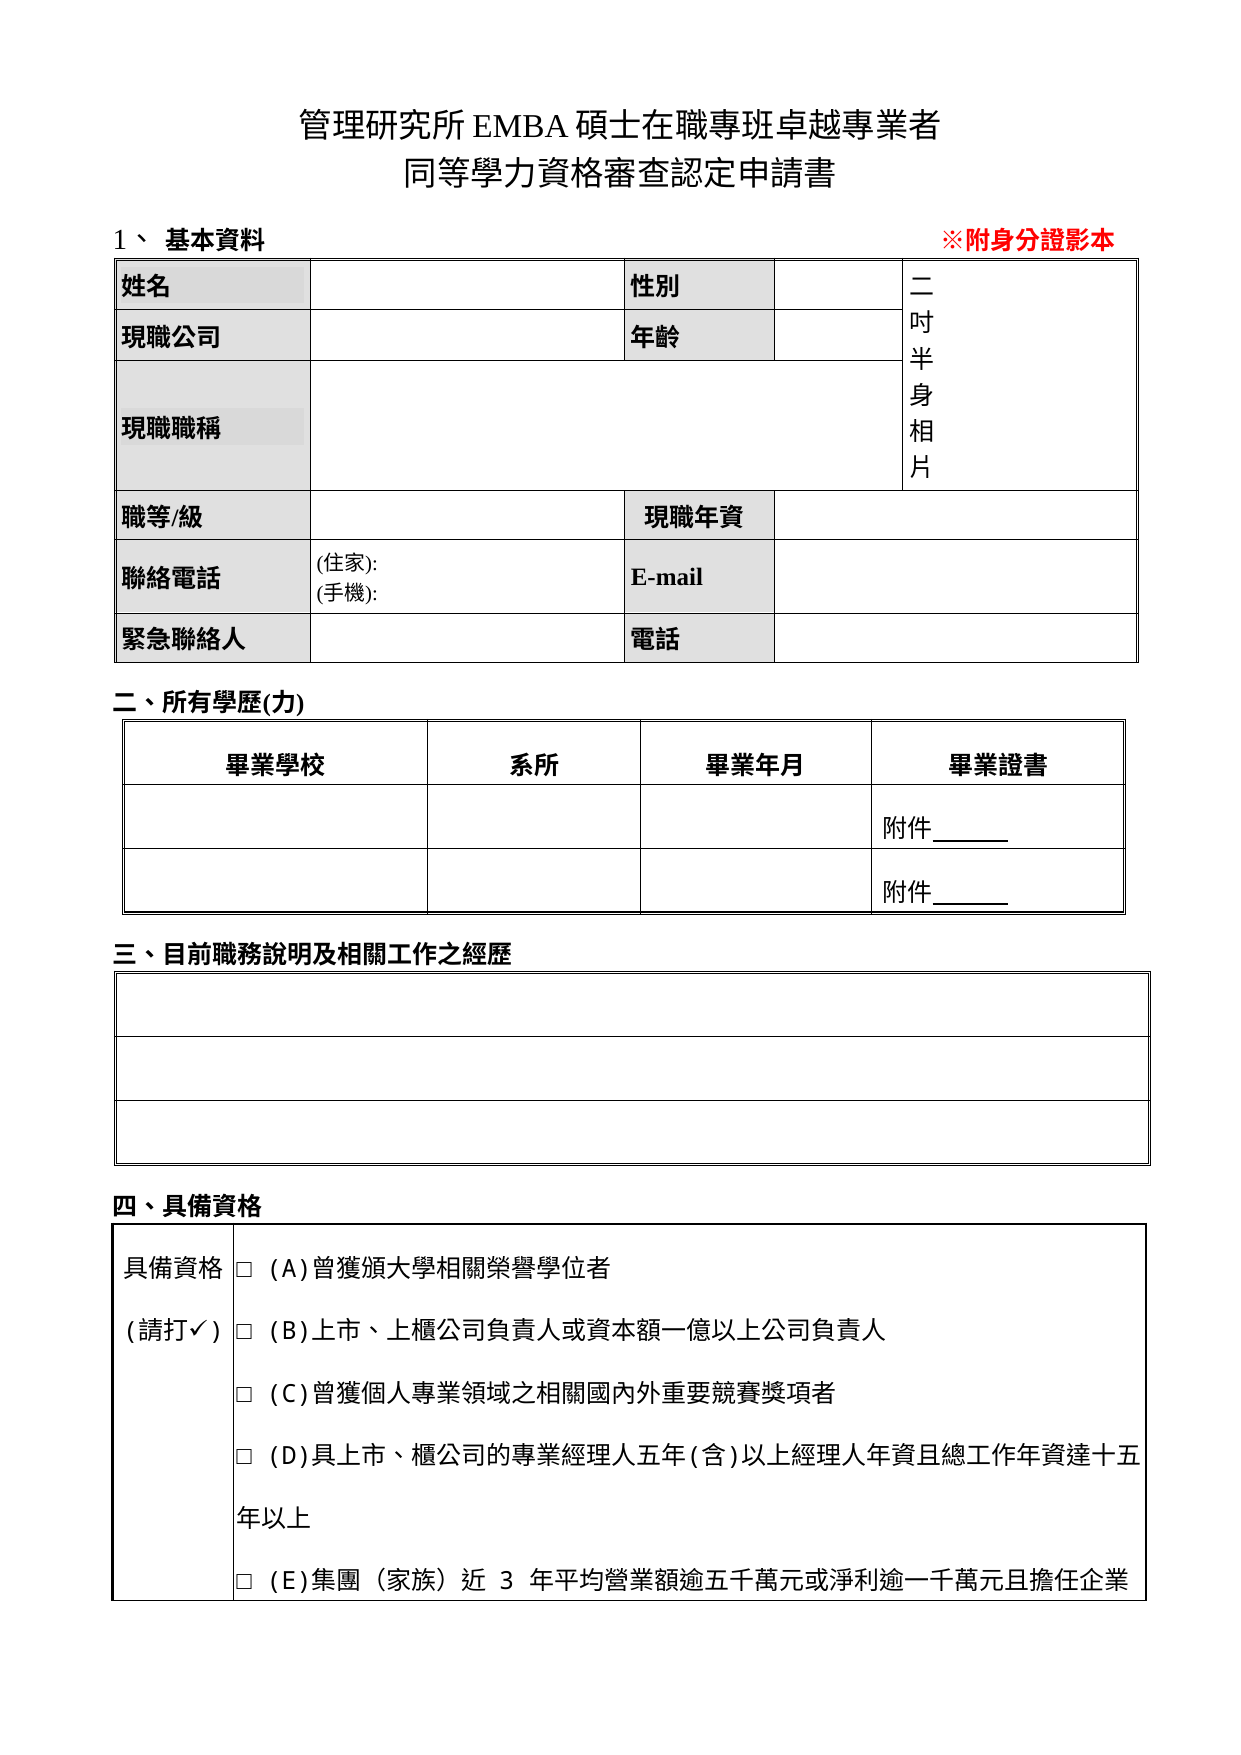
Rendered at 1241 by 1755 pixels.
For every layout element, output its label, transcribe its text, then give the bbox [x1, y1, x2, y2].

text 二、所有學歷(力) [112, 682, 1128, 719]
text 三、目前職務說明及相關工作之經歷 [112, 934, 1128, 971]
table_cell 電話 [625, 614, 774, 662]
table_cell [775, 491, 1136, 539]
text 管理研究所EMBA碩士在職專班卓越專業者 [112, 98, 1128, 147]
table_cell [311, 614, 624, 662]
table_cell [428, 785, 640, 848]
table_header 系所 [428, 722, 640, 784]
table_cell 現職公司 [117, 310, 310, 360]
table_cell [117, 1101, 1148, 1163]
table_cell [125, 785, 427, 848]
text 同等學力資格審查認定申請書 [112, 147, 1128, 195]
table_header 二 吋 半 身 相 片 [903, 261, 1136, 490]
table_header [775, 261, 902, 309]
table_cell (住家): (手機): [311, 540, 624, 612]
table_cell [775, 540, 1136, 612]
table_cell 附件 [872, 849, 1123, 911]
list 基本資料 ※附身分證影本 [112, 195, 1128, 257]
table_header 性別 [625, 261, 774, 309]
table_header □ (A)曾獲頒大學相關榮譽學位者 □ (B)上市、上櫃公司負責人或資本額一億以上公司負責人 □ (C)曾獲個人專業領域之相關國內外重要競賽獎項者 □ (D)具上市、櫃公司的專業經理人五年(含)以上經理人年資且總工作年資達十五年以上 □ (E)集團（家族）近 3 年平均營業額逾五千萬元或淨利逾一千萬元且擔任企業 [234, 1225, 1145, 1599]
text 四、具備資格 [112, 1186, 1128, 1222]
table_cell 緊急聯絡人 [117, 614, 310, 662]
table_cell 現職職稱 [117, 361, 310, 490]
table_header 畢業證書 [872, 722, 1123, 784]
table_cell [311, 310, 624, 360]
table_header 畢業年月 [641, 722, 871, 784]
table_header 畢業學校 [125, 722, 427, 784]
table_cell E-mail [625, 540, 774, 612]
table_header [117, 974, 1148, 1036]
table_cell [775, 310, 902, 360]
table_header 具備資格 (請打) [114, 1225, 233, 1599]
table_cell [125, 849, 427, 911]
table_cell [428, 849, 640, 911]
table_cell [311, 491, 624, 539]
table_cell 年齡 [625, 310, 774, 360]
table_header 姓名 [117, 261, 310, 309]
table_cell 聯絡電話 [117, 540, 310, 612]
table_cell [775, 614, 1136, 662]
table_cell [641, 785, 871, 848]
table_cell [641, 849, 871, 911]
table_cell [311, 361, 902, 490]
table_cell [117, 1037, 1148, 1100]
table_header [311, 261, 624, 309]
table_cell 現職年資 [625, 491, 774, 539]
table_cell 附件 [872, 785, 1123, 848]
table_cell 職等/級 [117, 491, 310, 539]
